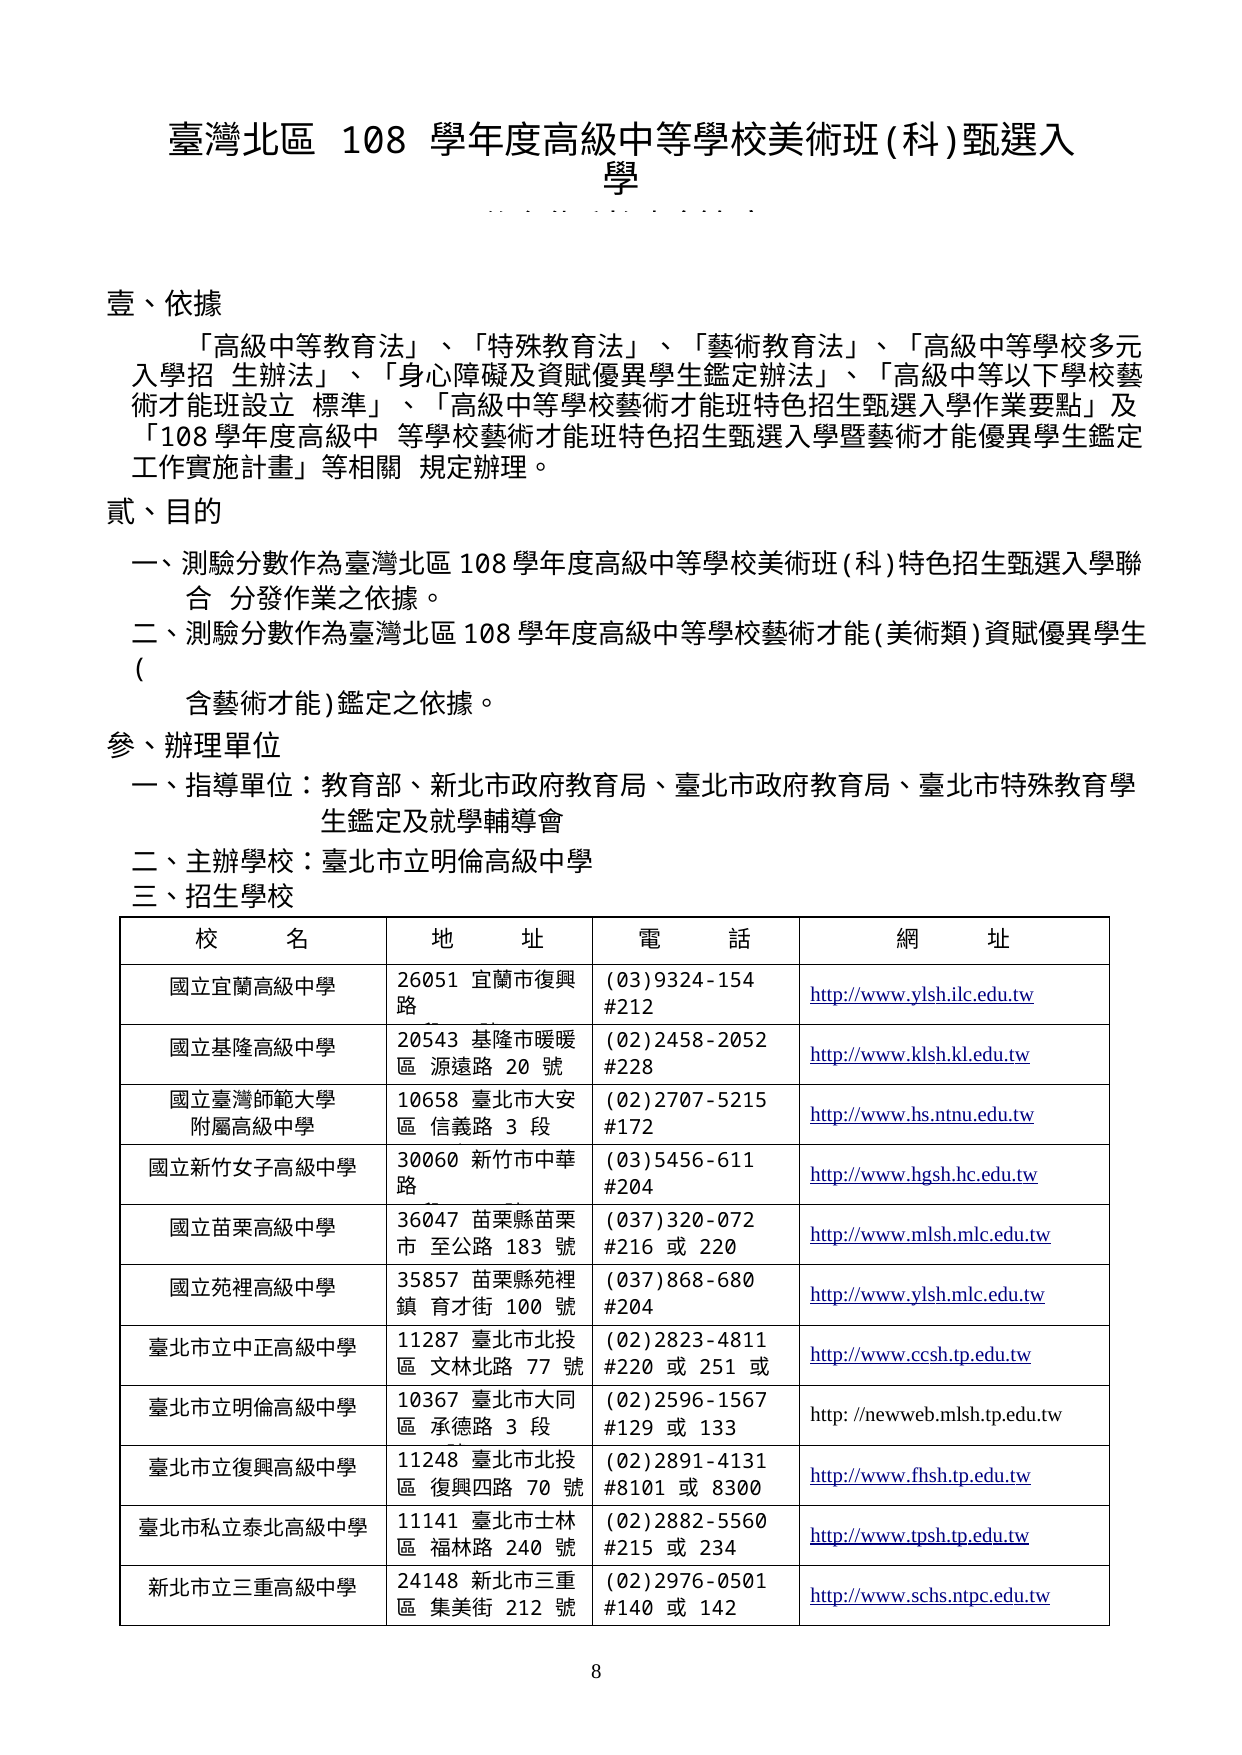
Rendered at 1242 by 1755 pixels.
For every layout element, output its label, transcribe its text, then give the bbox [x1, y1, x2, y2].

text 二、測驗分數作為臺灣北區108學年度高級中等學校藝術才能(美術類)資賦優異學生( [131, 616, 1148, 683]
table_cell http://www.mlsh.mlc.edu.tw [800, 1205, 1109, 1264]
table_cell (03)9324-154 #212 [593, 965, 799, 1024]
table_cell 11141 臺北市士林區 福林路 240 號 [387, 1506, 592, 1565]
table_cell 36047 苗栗縣苗栗市 至公路 183 號 [387, 1205, 592, 1264]
table_cell 11248 臺北市北投區 復興四路 70 號 [387, 1446, 592, 1505]
table_cell (02)2458-2052 #228 [593, 1025, 799, 1084]
table_cell http://www.fhsh.tp.edu.tw [800, 1446, 1109, 1505]
table_cell 臺北市立中正高級中學 [121, 1326, 386, 1384]
table_cell 35857 苗栗縣苑裡鎮 育才街 100 號 [387, 1265, 592, 1324]
text 壹、依據 [106, 284, 1148, 320]
table_cell http://www.hs.ntnu.edu.tw [800, 1085, 1109, 1144]
table_cell 24148 新北市三重區 集美街 212 號 [387, 1566, 592, 1625]
table_cell 20543 基隆市暖暖區 源遠路 20 號 [387, 1025, 592, 1084]
table_cell (02)2976-0501 #140 或 142 [593, 1566, 799, 1625]
table_cell (02)2707-5215 #172 [593, 1085, 799, 1144]
table_cell http://www.schs.ntpc.edu.tw [800, 1566, 1109, 1625]
table_cell 國立新竹女子高級中學 [121, 1145, 386, 1204]
table_cell http://www.hgsh.hc.edu.tw [800, 1145, 1109, 1204]
table_cell 臺北市私立泰北高級中學 [121, 1506, 386, 1565]
text 一、指導單位：教育部、新北市政府教育局、臺北市政府教育局、臺北市特殊教育學 生鑑定及就學輔導會 [131, 768, 1143, 838]
table_header 電 話 [593, 918, 799, 964]
text 一、測驗分數作為臺灣北區108學年度高級中等學校美術班(科)特色招生甄選入學聯合 分發作業之依據。 [131, 545, 1143, 616]
table_cell (02)2882-5560 #215 或 234 [593, 1506, 799, 1565]
text 「高級中等教育法」、「特殊教育法」、「藝術教育法」、「高級中等學校多元入學招 生辦法」、「身心障礙及資賦優異學生鑑定辦法」、「高級中等以下學校藝術才能班設立 標準」、「高級中等學校藝術才能班特色招生甄選入學作業要點」及「108學年度高級中 等學校藝術才能班特色招生甄選入學暨藝術才能優異學生鑑定工作實施計畫」等相關 規定辦理。 [131, 332, 1144, 485]
table_cell 10658 臺北市大安區 信義路 3 段 143 號 [387, 1085, 592, 1144]
table_cell 30060 新竹市中華路 2 段 270 號 [387, 1145, 592, 1204]
table_cell 臺北市立復興高級中學 [121, 1446, 386, 1505]
table_header 校 名 [121, 918, 386, 964]
table_cell 新北市立三重高級中學 [121, 1566, 386, 1625]
table_cell 國立基隆高級中學 [121, 1025, 386, 1084]
text 貳、目的 [106, 491, 1148, 531]
table_cell http://www.ylsh.mlc.edu.tw [800, 1265, 1109, 1324]
table_cell 臺北市立明倫高級中學 [121, 1386, 386, 1445]
table_cell http://www.klsh.kl.edu.tw [800, 1025, 1109, 1084]
table_cell 11287 臺北市北投區 文林北路 77 號 [387, 1326, 592, 1384]
table_cell (037)868-680 #204 [593, 1265, 799, 1324]
table_cell http://www.ccsh.tp.edu.tw [800, 1326, 1109, 1384]
table_header 地 址 [387, 918, 592, 964]
table_cell 國立苑裡高級中學 [121, 1265, 386, 1324]
text 二、主辦學校：臺北市立明倫高級中學 三、招生學校 [131, 843, 601, 914]
table_cell http: //newweb.mlsh.tp.edu.tw [800, 1386, 1109, 1445]
table_cell (02)2823-4811 #220 或 251 或 260 [593, 1326, 799, 1384]
table_header 網 址 [800, 918, 1109, 964]
table_cell (02)2891-4131 #8101 或 8300 [593, 1446, 799, 1505]
table_cell http://www.ylsh.ilc.edu.tw [800, 965, 1109, 1024]
text 參、辦理單位 [106, 718, 1148, 761]
table_cell (03)5456-611 #204 [593, 1145, 799, 1204]
table_cell 10367 臺北市大同區 承德路 3 段 336 號 [387, 1386, 592, 1445]
text 含藝術才能)鑑定之依據。 [186, 683, 1148, 718]
table_cell (037)320-072 #216 或 220 [593, 1205, 799, 1264]
table_cell http://www.tpsh.tp.edu.tw [800, 1506, 1109, 1565]
table_cell 國立臺灣師範大學 附屬高級中學 [121, 1085, 386, 1144]
table_cell 26051 宜蘭市復興路 3 段 8 號 [387, 965, 592, 1024]
table_cell (02)2596-1567 #129 或 133 [593, 1386, 799, 1445]
table_cell 國立苗栗高級中學 [121, 1205, 386, 1264]
table_cell 國立宜蘭高級中學 [121, 965, 386, 1024]
